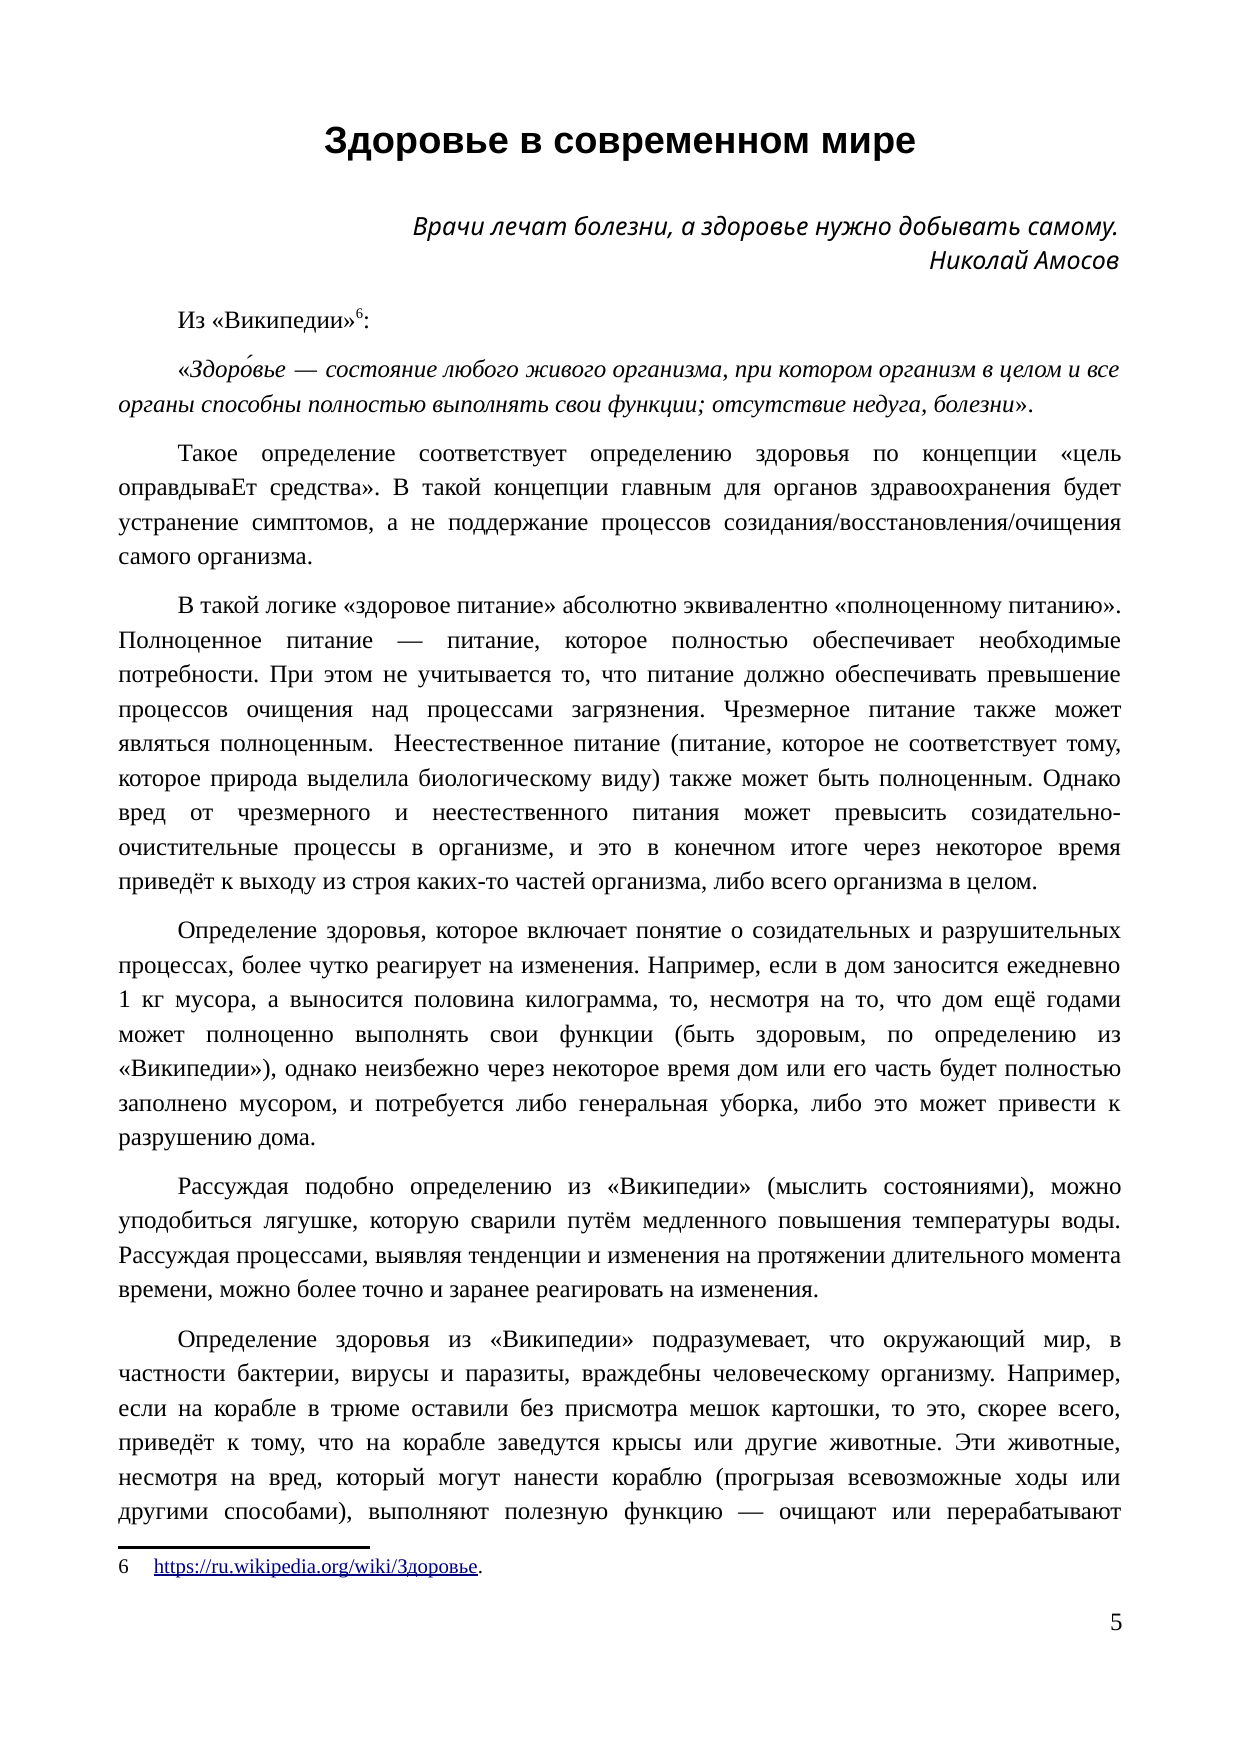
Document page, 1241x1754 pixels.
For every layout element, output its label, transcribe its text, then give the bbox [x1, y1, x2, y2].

text В такой логике «здоровое питание» абсолютно эквивалентно «полноценному питанию». Полноценное питание — питание, которое полностью обеспечивает необходимые потребности. При этом не учитывается то, что питание должно обеспечивать превышение процессов очищения над процессами загрязнения. Чрезмерное питание также может являться полноценным. Неестественное питание (питание, которое не соответствует тому, которое природа выделила биологическому виду) также может быть полноценным. Однако вред от чрезмерного и неестественного питания может превысить созидательно-очистительные процессы в организме, и это в конечном итоге через некоторое время приведёт к выходу из строя каких-то частей организма, либо всего организма в целом. [118, 590, 1122, 895]
text https://ru.wikipedia.org/wiki/Здоровье. [118, 1553, 1122, 1578]
text «Здоро́вье — состояние любого живого организма, при котором организм в целом и все органы способны полностью выполнять свои функции; отсутствие недуга, болезни». [118, 354, 1122, 417]
text Такое определение соответствует определению здоровья по концепции «цель оправдываЕт средства». В такой концепции главным для органов здравоохранения будет устранение симптомов, а не поддержание процессов созидания/восстановления/очищения самого организма. [118, 438, 1122, 570]
text Врачи лечат болезни, а здоровье нужно добывать самому. [118, 208, 1122, 242]
text Николай Амосов [118, 242, 1122, 276]
subtitle Здоровье в современном мире [118, 118, 1122, 162]
text Определение здоровья, которое включает понятие о созидательных и разрушительных процессах, более чутко реагирует на изменения. Например, если в дом заносится ежедневно 1 кг мусора, а выносится половина килограмма, то, несмотря на то, что дом ещё годами может полноценно выполнять свои функции (быть здоровым, по определению из «Википедии»), однако неизбежно через некоторое время дом или его часть будет полностью заполнено мусором, и потребуется либо генеральная уборка, либо это может привести к разрушению дома. [118, 915, 1122, 1151]
text Из «Википедии»: [118, 305, 1122, 334]
text Рассуждая подобно определению из «Википедии» (мыслить состояниями), можно уподобиться лягушке, которую сварили путём медленного повышения температуры воды. Рассуждая процессами, выявляя тенденции и изменения на протяжении длительного момента времени, можно более точно и заранее реагировать на изменения. [118, 1171, 1122, 1303]
text Определение здоровья из «Википедии» подразумевает, что окружающий мир, в частности бактерии, вирусы и паразиты, враждебны человеческому организму. Например, если на корабле в трюме оставили без присмотра мешок картошки, то это, скорее всего, приведёт к тому, что на корабле заведутся крысы или другие животные. Эти животные, несмотря на вред, который могут нанести кораблю (прогрызая всевозможные ходы или другими способами), выполняют полезную функцию — очищают или перерабатывают [118, 1324, 1122, 1525]
